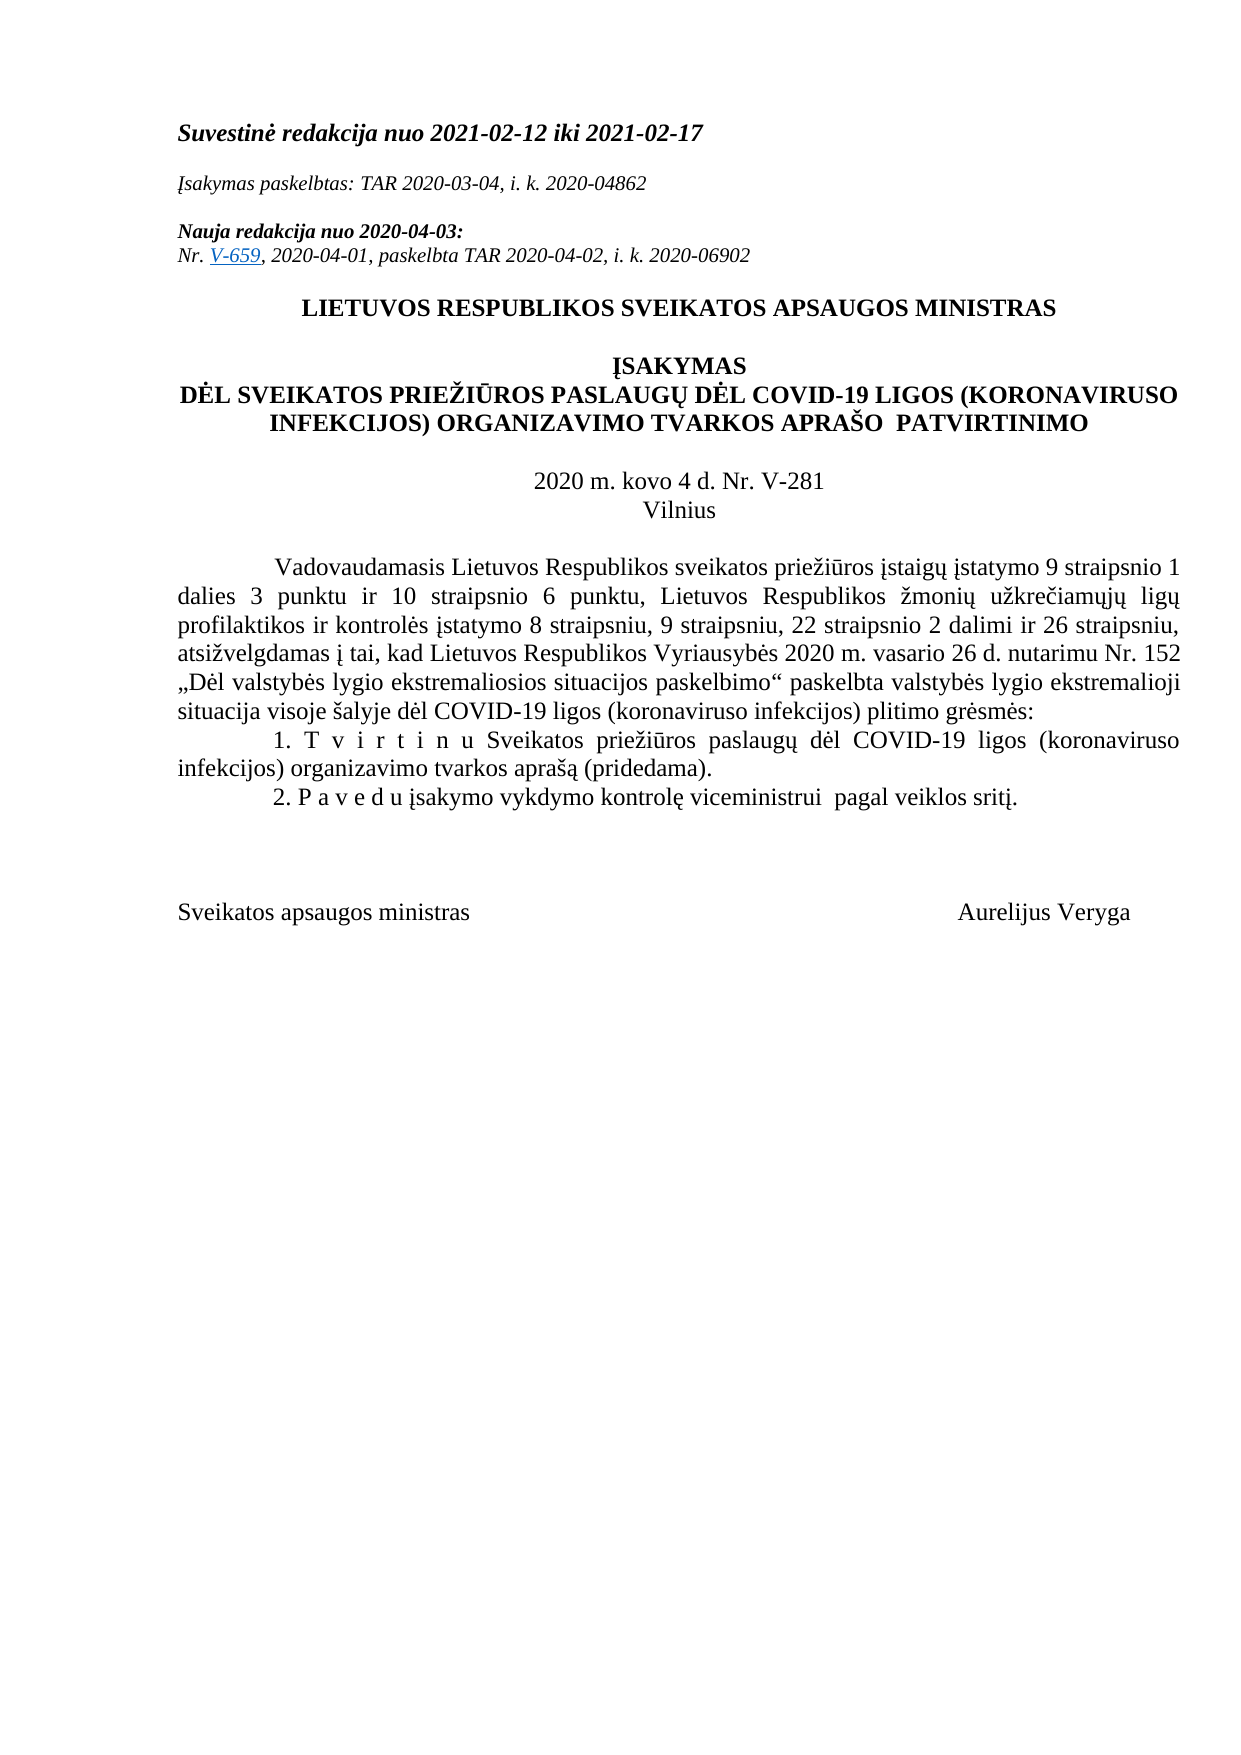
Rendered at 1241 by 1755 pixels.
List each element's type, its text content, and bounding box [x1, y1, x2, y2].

text LIETUVOS RESPUBLIKOS SVEIKATOS APSAUGOS MINISTRAS [177, 293, 1181, 322]
text Sveikatos apsaugos ministras Aurelijus Veryga [177, 897, 1181, 926]
text 2. P a v e d u įsakymo vykdymo kontrolę viceministrui pagal veiklos sritį. [177, 782, 1181, 811]
text ĮSAKYMAS [177, 351, 1181, 380]
text Įsakymas paskelbtas: TAR 2020-03-04, i. k. 2020-04862 [177, 171, 1181, 195]
text Suvestinė redakcija nuo 2021-02-12 iki 2021-02-17 [177, 118, 1181, 147]
text 1. T v i r t i n u Sveikatos priežiūros paslaugų dėl COVID-19 ligos (koronaviruso infekcijos) organizavimo tvarkos aprašą (pridedama). [177, 725, 1181, 782]
text Vadovaudamasis Lietuvos Respublikos sveikatos priežiūros įstaigų įstatymo 9 straipsnio 1 dalies 3 punktu ir 10 straipsnio 6 punktu, Lietuvos Respublikos žmonių užkrečiamųjų ligų profilaktikos ir kontrolės įstatymo 8 straipsniu, 9 straipsniu, 22 straipsnio 2 dalimi ir 26 straipsniu, atsižvelgdamas į tai, kad Lietuvos Respublikos Vyriausybės 2020 m. vasario 26 d. nutarimu Nr. 152 „Dėl valstybės lygio ekstremaliosios situacijos paskelbimo“ paskelbta valstybės lygio ekstremalioji situacija visoje šalyje dėl COVID-19 ligos (koronaviruso infekcijos) plitimo grėsmės: [177, 552, 1181, 725]
text DĖL SVEIKATOS PRIEŽIŪROS PASLAUGŲ DĖL COVID-19 LIGOS (KORONAVIRUSO INFEKCIJOS) ORGANIZAVIMO TVARKOS APRAŠO PATVIRTINIMO [177, 380, 1181, 437]
text 2020 m. kovo 4 d. Nr. V-281 [177, 466, 1181, 495]
text Nr. V-659, 2020-04-01, paskelbta TAR 2020-04-02, i. k. 2020-06902 [177, 243, 1181, 267]
text Vilnius [177, 495, 1181, 523]
text Nauja redakcija nuo 2020-04-03: [177, 219, 1181, 243]
